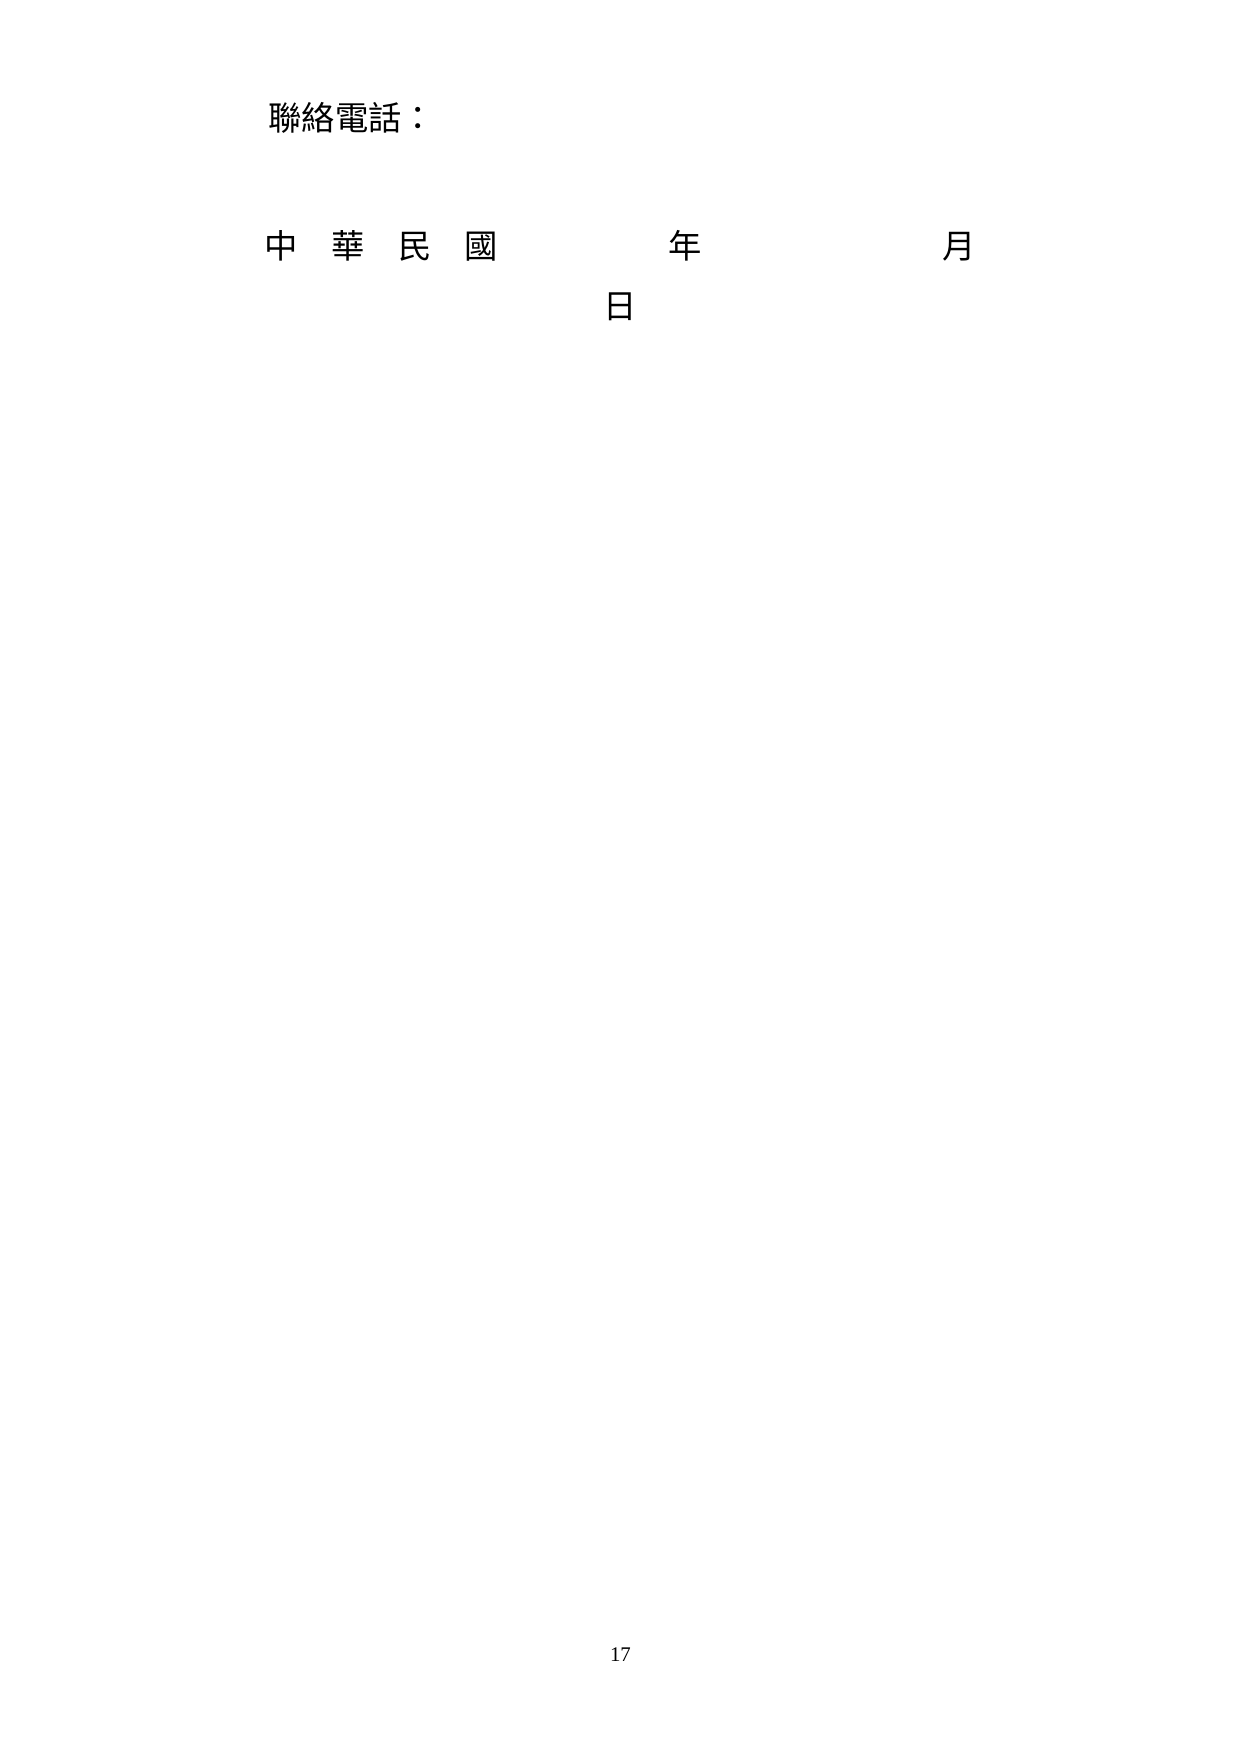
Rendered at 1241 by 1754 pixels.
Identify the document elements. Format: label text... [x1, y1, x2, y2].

text 聯絡電話： [118, 77, 1122, 140]
text 中 華 民 國 年 月 日 [118, 202, 1122, 327]
